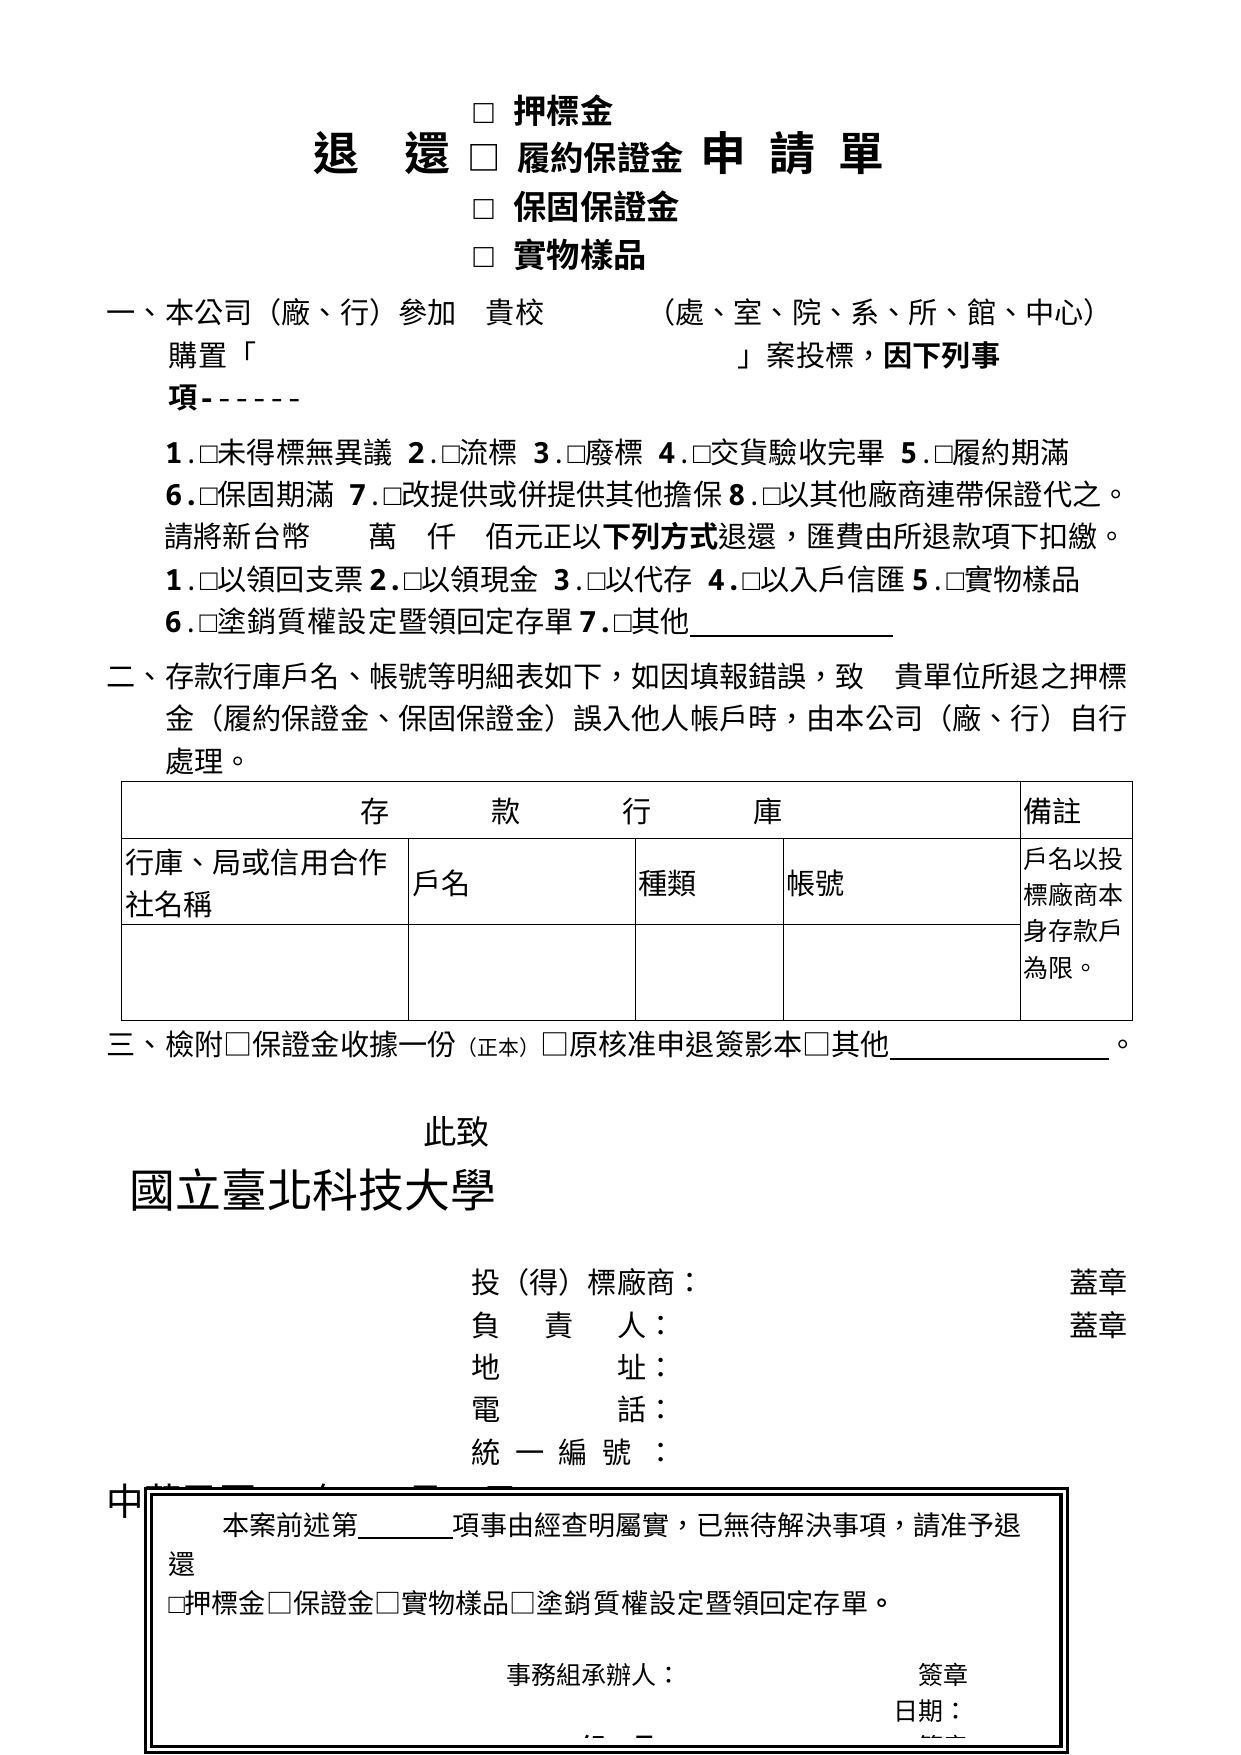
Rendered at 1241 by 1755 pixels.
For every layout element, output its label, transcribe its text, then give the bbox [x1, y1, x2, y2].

table_cell 種類 [636, 839, 783, 924]
text □押標金□保證金□實物樣品□塗銷質權設定暨領回定存單。 [168, 1582, 1044, 1621]
text 退 還 □ 履約保證金 申 請 單 [106, 131, 1134, 180]
table_cell 戶名以投標廠商本身存款戶為限。 [1021, 839, 1132, 1020]
text 此致 [156, 1106, 1134, 1154]
text 日期： [168, 1692, 1044, 1728]
table_header 備註 [1021, 782, 1132, 838]
text 投（得）標廠商： 蓋章 [106, 1260, 1134, 1302]
text 請將新台幣 萬 仟 佰元正以下列方式退還，匯費由所退款項下扣繳。 [164, 514, 1134, 556]
table_header 存 款 行 庫 [122, 782, 1020, 838]
table_cell 帳號 [784, 839, 1020, 924]
text 二、存款行庫戶名、帳號等明細表如下，如因填報錯誤，致 貴單位所退之押標金（履約保證金、保固保證金）誤入他人帳戶時，由本公司（廠、行）自行處理。 [106, 654, 1134, 781]
text 1.□未得標無異議 2.□流標 3.□廢標 4.□交貨驗收完畢 5.□履約期滿 6.□保固期滿 7.□改提供或併提供其他擔保8.□以其他廠商連帶保證代之。 [165, 429, 1134, 514]
text 中華民國 年 月 日 [106, 1472, 1134, 1526]
text 電 話： [106, 1387, 1134, 1429]
text 三、檢附□保證金收據一份（正本）□原核准申退簽影本□其他 。 [106, 1021, 1134, 1106]
text 組 長： 簽章 [168, 1728, 1044, 1737]
text 統 一 編 號 ： [106, 1429, 1134, 1472]
table_cell [122, 925, 408, 1020]
text □ 押標金 [106, 94, 1134, 131]
text 6.□塗銷質權設定暨領回定存單7.□其他 [164, 599, 1134, 641]
text 國立臺北科技大學 [106, 1154, 1134, 1220]
text 地 址： [106, 1345, 1134, 1387]
table_cell 行庫、局或信用合作社名稱 [122, 839, 408, 924]
table_cell 戶名 [409, 839, 635, 924]
text 一、本公司（廠、行）參加 貴校 （處、室、院、系、所、館、中心）購置「 」案投標，因下列事項------ [106, 290, 1117, 417]
text 負 責 人： 蓋章 [106, 1302, 1134, 1345]
text （93.1.1修正版） [1069, 1657, 1134, 1687]
text 1.□以領回支票2.□以領現金 3.□以代存 4.□以入戶信匯5.□實物樣品 [106, 556, 1134, 599]
text （93.1.1修正版） [106, 1657, 144, 1687]
table_cell [784, 925, 1020, 1020]
text 本案前述第 項事由經查明屬實，已無待解決事項，請准予退還 [168, 1503, 1044, 1582]
text □ 保固保證金 [106, 180, 1134, 229]
text □ 實物樣品 [106, 229, 1134, 277]
text 事務組承辦人： 簽章 [168, 1655, 1044, 1692]
table_cell [409, 925, 635, 1020]
table_cell [636, 925, 783, 1020]
